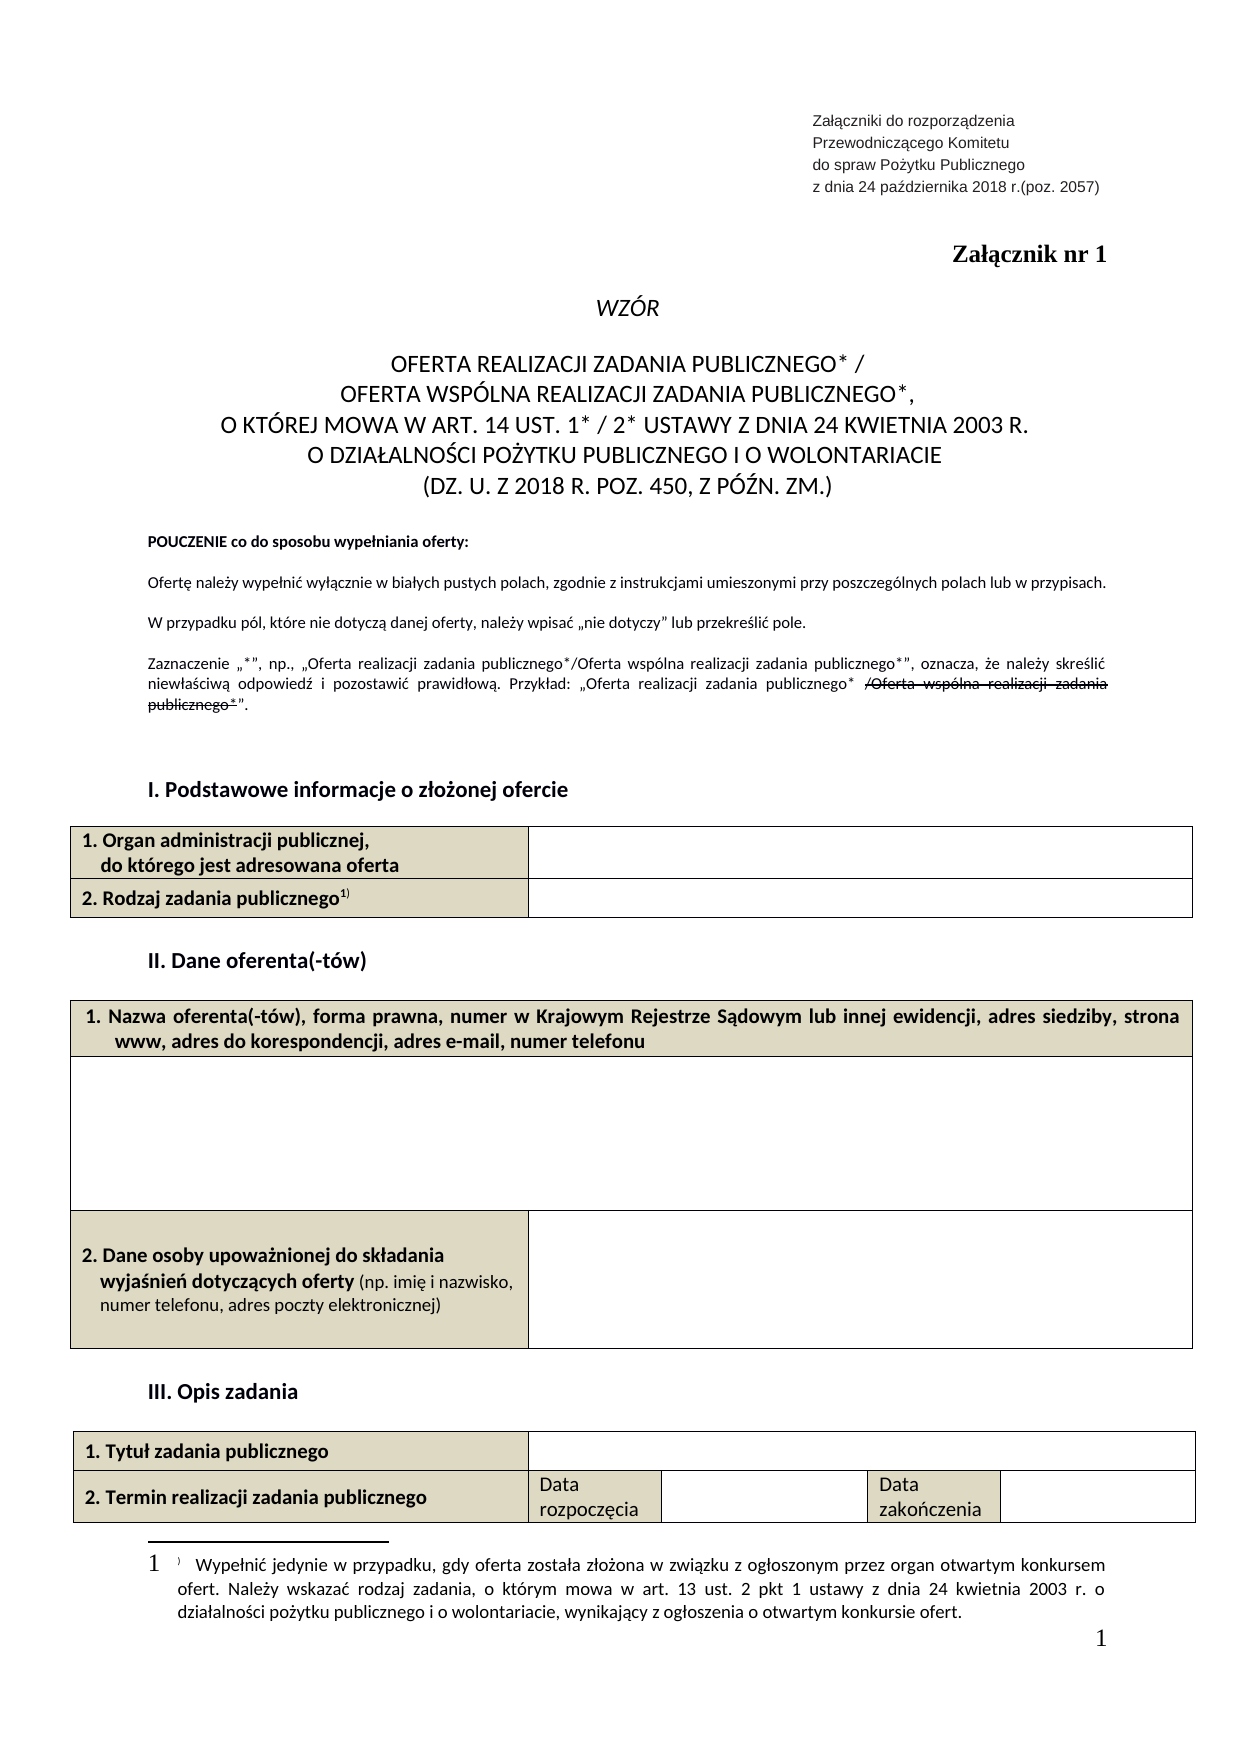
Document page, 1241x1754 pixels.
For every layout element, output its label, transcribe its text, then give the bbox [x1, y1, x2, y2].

table_header [529, 827, 1192, 878]
table_cell [1001, 1471, 1195, 1522]
table_cell 2. Rodzaj zadania publicznego) [71, 879, 528, 917]
table_cell [71, 1057, 1192, 1210]
table_cell [662, 1471, 867, 1522]
table_cell 2. Termin realizacji zadania publicznego [74, 1471, 528, 1522]
text Załączniki do rozporządzenia Przewodniczącego Komitetu do spraw Pożytku Publicznego z dnia 24 października 2018 r.(poz. 2057) [812, 112, 1107, 196]
text III. Opis zadania [148, 1377, 1107, 1405]
table_cell 2. Dane osoby upoważnionej do składania wyjaśnień dotyczących oferty (np. imię i nazwisko, numer telefonu, adres poczty elektronicznej) [71, 1211, 528, 1348]
text Zaznaczenie „*”, np., „Oferta realizacji zadania publicznego*/Oferta wspólna realizacji zadania publicznego*”, oznacza, że należy skreślić niewłaściwą odpowiedź i pozostawić prawidłową. Przykład: „Oferta realizacji zadania publicznego* /Oferta wspólna realizacji zadania publicznego*”. [148, 653, 1107, 714]
text Załącznik nr 1 [148, 239, 1107, 268]
text II. Dane oferenta(-tów) [148, 946, 1107, 974]
text Ofertę należy wypełnić wyłącznie w białych pustych polach, zgodnie z instrukcjami umieszonymi przy poszczególnych polach lub w przypisach. [148, 572, 1107, 592]
table_cell Data rozpoczęcia [529, 1471, 661, 1522]
text WZÓR [148, 293, 1107, 323]
text O KTÓREJ MOWA W ART. 14 UST. 1* / 2* USTAWY Z DNIA 24 KWIETNIA 2003 R. O DZIAŁALNOŚCI POŻYTKU PUBLICZNEGO I O WOLONTARIACIE (DZ. U. Z 2018 R. POZ. 450, Z PÓŹN. ZM.) [148, 409, 1107, 501]
text POUCZENIE co do sposobu wypełniania oferty: [148, 531, 1107, 552]
text OFERTA WSPÓLNA REALIZACJI ZADANIA PUBLICZNEGO*, [148, 379, 1107, 409]
table_header [529, 1432, 1195, 1470]
text OFERTA REALIZACJI ZADANIA PUBLICZNEGO* / [148, 348, 1107, 379]
table_header 1. Tytuł zadania publicznego [74, 1432, 528, 1470]
table_cell Data zakończenia [868, 1471, 1000, 1522]
table_header 1. Organ administracji publicznej, do którego jest adresowana oferta [71, 827, 528, 878]
text I. Podstawowe informacje o złożonej ofercie [148, 775, 1107, 803]
text W przypadku pól, które nie dotyczą danej oferty, należy wpisać „nie dotyczy” lub przekreślić pole. [148, 612, 1107, 633]
table_cell [529, 879, 1192, 917]
table_cell [529, 1211, 1192, 1348]
table_header 1. Nazwa oferenta(-tów), forma prawna, numer w Krajowym Rejestrze Sądowym lub innej ewidencji, adres siedziby, strona www, adres do korespondencji, adres e-mail, numer telefonu [71, 1001, 1192, 1056]
